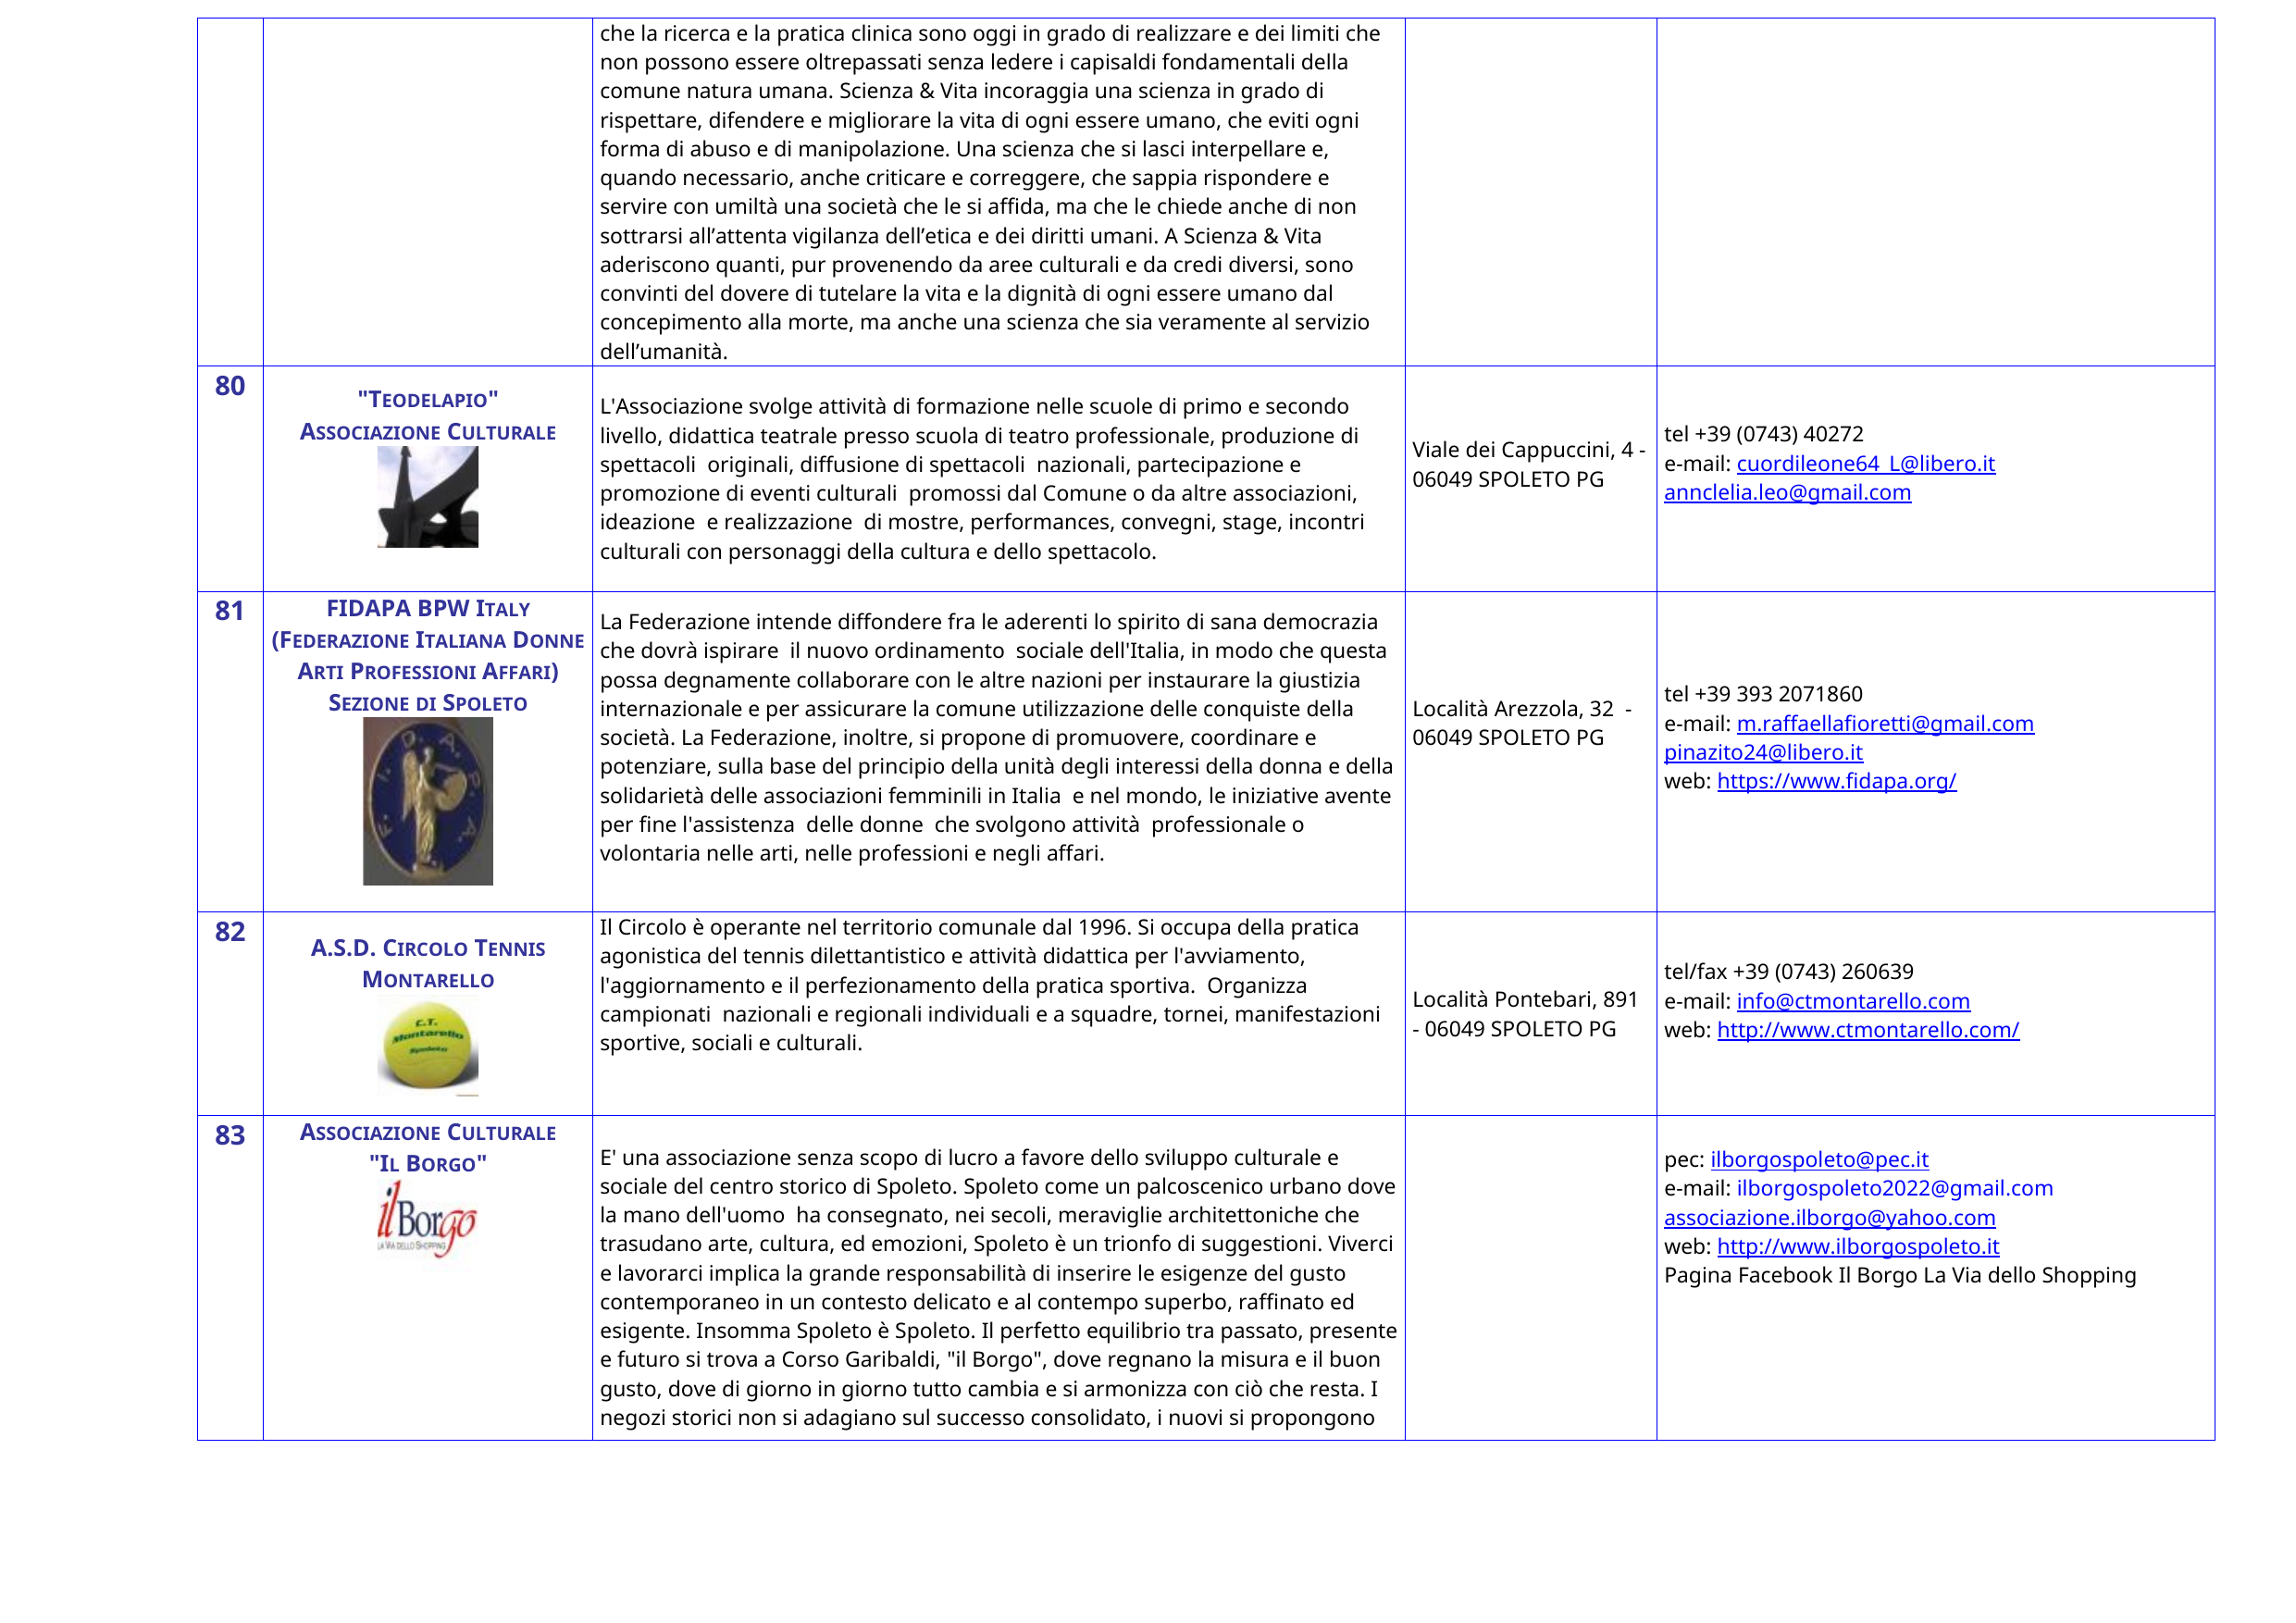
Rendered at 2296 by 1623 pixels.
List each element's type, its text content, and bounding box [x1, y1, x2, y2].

table_cell [1406, 1116, 1657, 1440]
table_cell "Teodelapio" Associazione Culturale [264, 366, 592, 590]
table_cell 81 [198, 592, 263, 911]
table_cell 83 [198, 1116, 263, 1440]
table_cell pec: ilborgospoleto@pec.it e-mail: ilborgospoleto2022@gmail.com associazione.ilborgo@yahoo.com web: http://www.ilborgospoleto.it Pagina Facebook Il Borgo La Via dello Shopping [1657, 1116, 2215, 1440]
table_cell Associazione Culturale "Il Borgo" [264, 1116, 592, 1440]
table_cell Viale dei Cappuccini, 4 - 06049 SPOLETO PG [1406, 366, 1657, 590]
table_cell [1657, 19, 2215, 365]
picture [377, 995, 479, 1096]
table_cell tel/fax +39 (0743) 260639 e-mail: info@ctmontarello.com web: http://www.ctmontarello.com/ [1657, 912, 2215, 1115]
table_cell [198, 19, 263, 365]
table_cell E' una associazione senza scopo di lucro a favore dello sviluppo culturale e sociale del centro storico di Spoleto. Spoleto come un palcoscenico urbano dove la mano dell'uomo ha consegnato, nei secoli, meraviglie architettoniche che trasudano arte, cultura, ed emozioni, Spoleto è un trionfo di suggestioni. Viverci e lavorarci implica la grande responsabilità di inserire le esigenze del gusto contemporaneo in un contesto delicato e al contempo superbo, raffinato ed esigente. Insomma Spoleto è Spoleto. Il perfetto equilibrio tra passato, presente e futuro si trova a Corso Garibaldi, "il Borgo", dove regnano la misura e il buon gusto, dove di giorno in giorno tutto cambia e si armonizza con ciò che resta. I negozi storici non si adagiano sul successo consolidato, i nuovi si propongono [593, 1116, 1405, 1440]
table_cell La Federazione intende diffondere fra le aderenti lo spirito di sana democrazia che dovrà ispirare il nuovo ordinamento sociale dell'Italia, in modo che questa possa degnamente collaborare con le altre nazioni per instaurare la giustizia internazionale e per assicurare la comune utilizzazione delle conquiste della società. La Federazione, inoltre, si propone di promuovere, coordinare e potenziare, sulla base del principio della unità degli interessi della donna e della solidarietà delle associazioni femminili in Italia e nel mondo, le iniziative avente per fine l'assistenza delle donne che svolgono attività professionale o volontaria nelle arti, nelle professioni e negli affari. [593, 592, 1405, 911]
table_cell Il Circolo è operante nel territorio comunale dal 1996. Si occupa della pratica agonistica del tennis dilettantistico e attività didattica per l'avviamento, l'aggiornamento e il perfezionamento della pratica sportiva. Organizza campionati nazionali e regionali individuali e a squadre, tornei, manifestazioni sportive, sociali e culturali. [593, 912, 1405, 1115]
picture [377, 1179, 479, 1281]
table_cell A.S.D. Circolo Tennis Montarello [264, 912, 592, 1115]
table_cell 82 [198, 912, 263, 1115]
table_cell 80 [198, 366, 263, 590]
table_cell L'Associazione svolge attività di formazione nelle scuole di primo e secondo livello, didattica teatrale presso scuola di teatro professionale, produzione di spettacoli originali, diffusione di spettacoli nazionali, partecipazione e promozione di eventi culturali promossi dal Comune o da altre associazioni, ideazione e realizzazione di mostre, performances, convegni, stage, incontri culturali con personaggi della cultura e dello spettacolo. [593, 366, 1405, 590]
table_cell Località Pontebari, 891 - 06049 SPOLETO PG [1406, 912, 1657, 1115]
table_cell Località Arezzola, 32 - 06049 SPOLETO PG [1406, 592, 1657, 911]
picture [377, 446, 479, 548]
table_cell FIDAPA BPW Italy (Federazione Italiana Donne Arti Professioni Affari) Sezione di Spoleto [264, 592, 592, 911]
table_cell tel +39 (0743) 40272 e-mail: cuordileone64_L@libero.it annclelia.leo@gmail.com [1657, 366, 2215, 590]
table_cell [1406, 19, 1657, 365]
table_cell che la ricerca e la pratica clinica sono oggi in grado di realizzare e dei limiti che non possono essere oltrepassati senza ledere i capisaldi fondamentali della comune natura umana. Scienza & Vita incoraggia una scienza in grado di rispettare, difendere e migliorare la vita di ogni essere umano, che eviti ogni forma di abuso e di manipolazione. Una scienza che si lasci interpellare e, quando necessario, anche criticare e correggere, che sappia rispondere e servire con umiltà una società che le si affida, ma che le chiede anche di non sottrarsi all’attenta vigilanza dell’etica e dei diritti umani. A Scienza & Vita aderiscono quanti, pur provenendo da aree culturali e da credi diversi, sono convinti del dovere di tutelare la vita e la dignità di ogni essere umano dal concepimento alla morte, ma anche una scienza che sia veramente al servizio dell’umanità. [593, 19, 1405, 365]
picture [363, 717, 493, 886]
table_cell tel +39 393 2071860 e-mail: m.raffaellafioretti@gmail.com pinazito24@libero.it web: https://www.fidapa.org/ [1657, 592, 2215, 911]
table_cell [264, 19, 592, 365]
